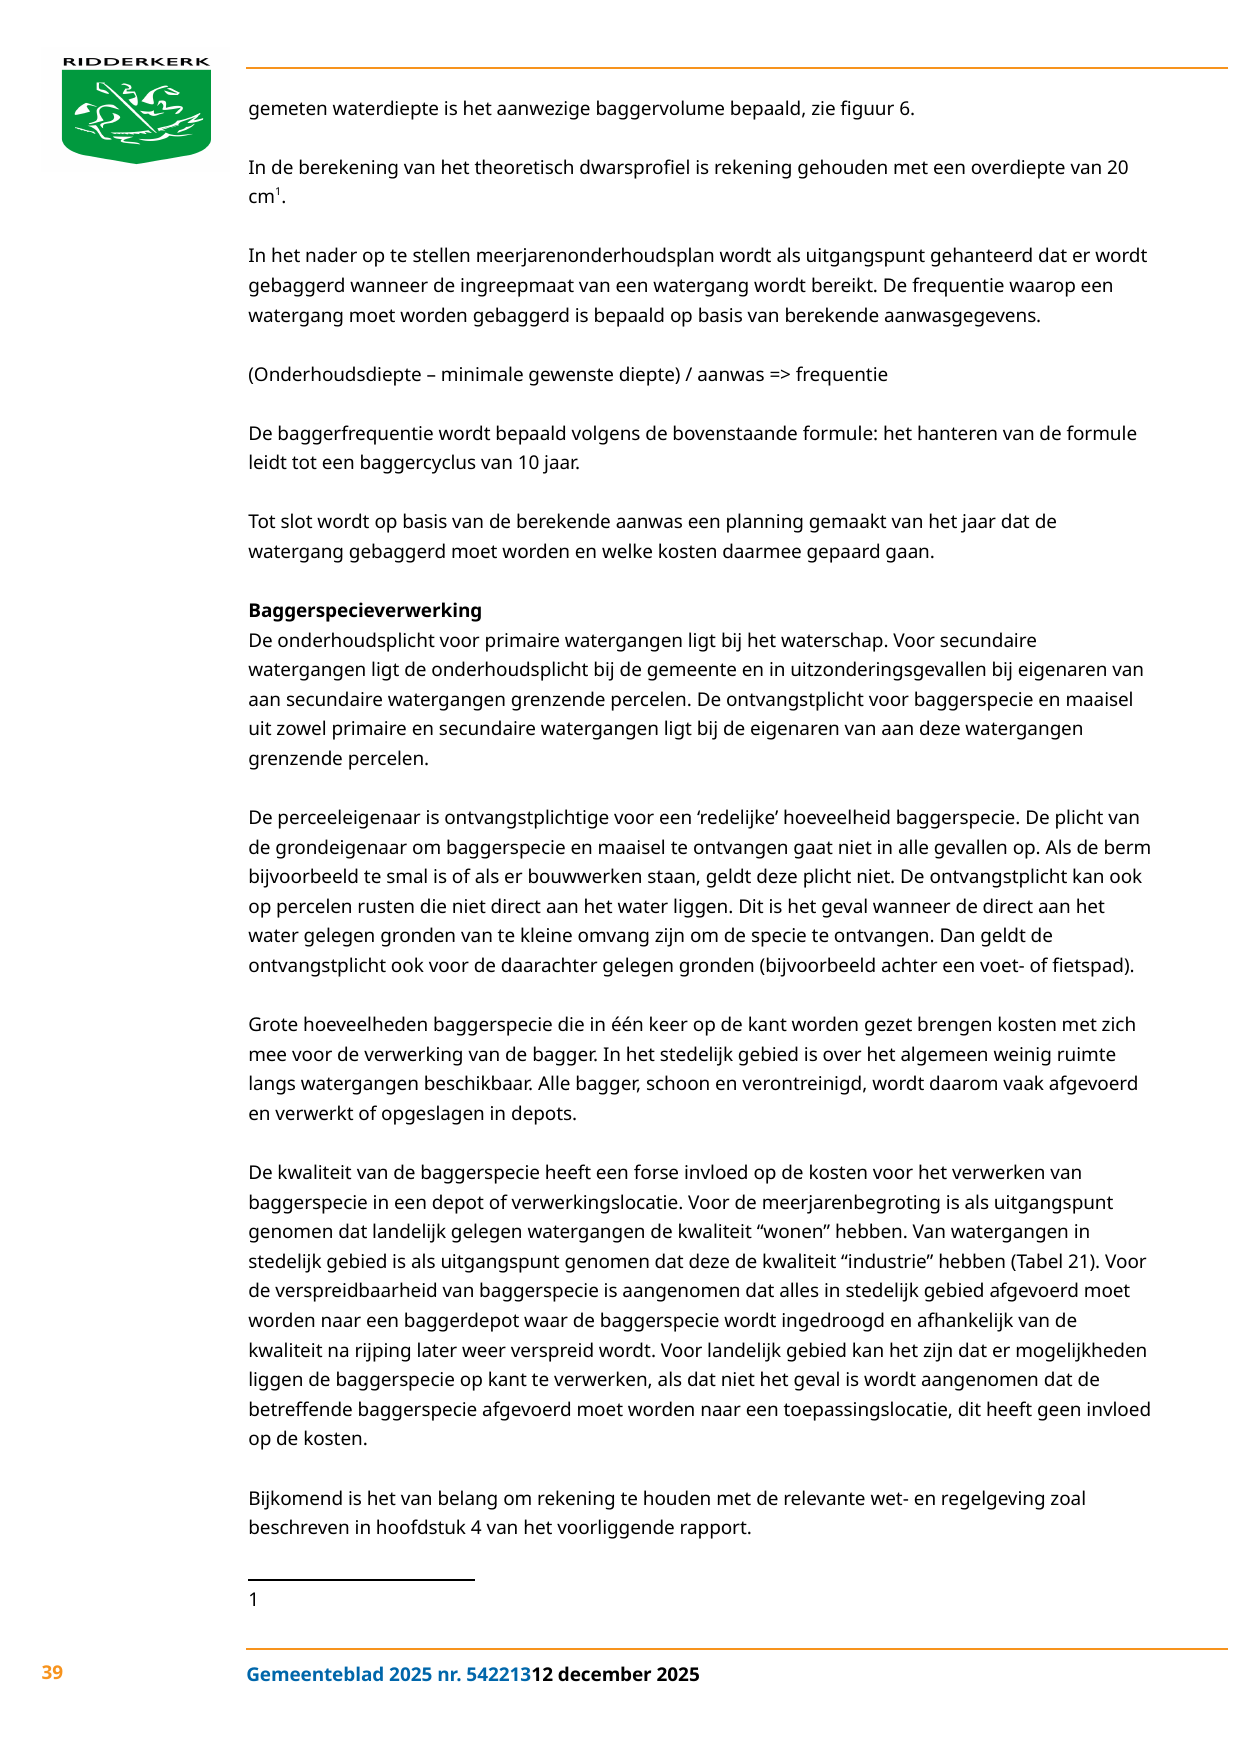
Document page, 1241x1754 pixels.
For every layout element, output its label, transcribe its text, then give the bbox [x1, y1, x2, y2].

text Tot slot wordt op basis van de berekende aanwas een planning gemaakt van het jaar dat de watergang gebaggerd moet worden en welke kosten daarmee gepaard gaan. [248, 508, 1152, 564]
text De baggerfrequentie wordt bepaald volgens de bovenstaande formule: het hanteren van de formule leidt tot een baggercyclus van 10 jaar. [248, 420, 1152, 475]
text Grote hoeveelheden baggerspecie die in één keer op de kant worden gezet brengen kosten met zich mee voor de verwerking van de bagger. In het stedelijk gebied is over het algemeen weinig ruimte langs watergangen beschikbaar. Alle bagger, schoon en verontreinigd, wordt daarom vaak afgevoerd en verwerkt of opgeslagen in depots. [248, 1011, 1152, 1126]
text De perceeleigenaar is ontvangstplichtige voor een ‘redelijke’ hoeveelheid baggerspecie. De plicht van de grondeigenaar om baggerspecie en maaisel te ontvangen gaat niet in alle gevallen op. Als de berm bijvoorbeeld te smal is of als er bouwwerken staan, geldt deze plicht niet. De ontvangstplicht kan ook op percelen rusten die niet direct aan het water liggen. Dit is het geval wanneer de direct aan het water gelegen gronden van te kleine omvang zijn om de specie te ontvangen. Dan geldt de ontvangstplicht ook voor de daarachter gelegen gronden (bijvoorbeeld achter een voet- of fietspad). [248, 804, 1152, 978]
text Bijkomend is het van belang om rekening te houden met de relevante wet- en regelgeving zoal beschreven in hoofdstuk 4 van het voorliggende rapport. [248, 1485, 1152, 1540]
picture [41, 47, 231, 172]
text De kwaliteit van de baggerspecie heeft een forse invloed op de kosten voor het verwerken van baggerspecie in een depot of verwerkingslocatie. Voor de meerjarenbegroting is als uitgangspunt genomen dat landelijk gelegen watergangen de kwaliteit “wonen” hebben. Van watergangen in stedelijk gebied is als uitgangspunt genomen dat deze de kwaliteit “industrie” hebben (Tabel 21). Voor de verspreidbaarheid van baggerspecie is aangenomen dat alles in stedelijk gebied afgevoerd moet worden naar een baggerdepot waar de baggerspecie wordt ingedroogd en afhankelijk van de kwaliteit na rijping later weer verspreid wordt. Voor landelijk gebied kan het zijn dat er mogelijkheden liggen de baggerspecie op kant te verwerken, als dat niet het geval is wordt aangenomen dat de betreffende baggerspecie afgevoerd moet worden naar een toepassingslocatie, dit heeft geen invloed op de kosten. [248, 1159, 1152, 1451]
table_header (Onderhoudsdiepte – minimale gewenste diepte) / aanwas => frequentie [248, 361, 1152, 387]
text gemeten waterdiepte is het aanwezige baggervolume bepaald, zie figuur 6. [248, 95, 1152, 121]
text Baggerspecieverwerking [248, 597, 1152, 623]
text De onderhoudsplicht voor primaire watergangen ligt bij het waterschap. Voor secundaire watergangen ligt de onderhoudsplicht bij de gemeente en in uitzonderingsgevallen bij eigenaren van aan secundaire watergangen grenzende percelen. De ontvangstplicht voor baggerspecie en maaisel uit zowel primaire en secundaire watergangen ligt bij de eigenaren van aan deze watergangen grenzende percelen. [248, 627, 1152, 771]
text In het nader op te stellen meerjarenonderhoudsplan wordt als uitgangspunt gehanteerd dat er wordt gebaggerd wanneer de ingreepmaat van een watergang wordt bereikt. De frequentie waarop een watergang moet worden gebaggerd is bepaald op basis van berekende aanwasgegevens. [248, 243, 1152, 328]
text In de berekening van het theoretisch dwarsprofiel is rekening gehouden met een overdiepte van 20 cm. [248, 154, 1152, 209]
